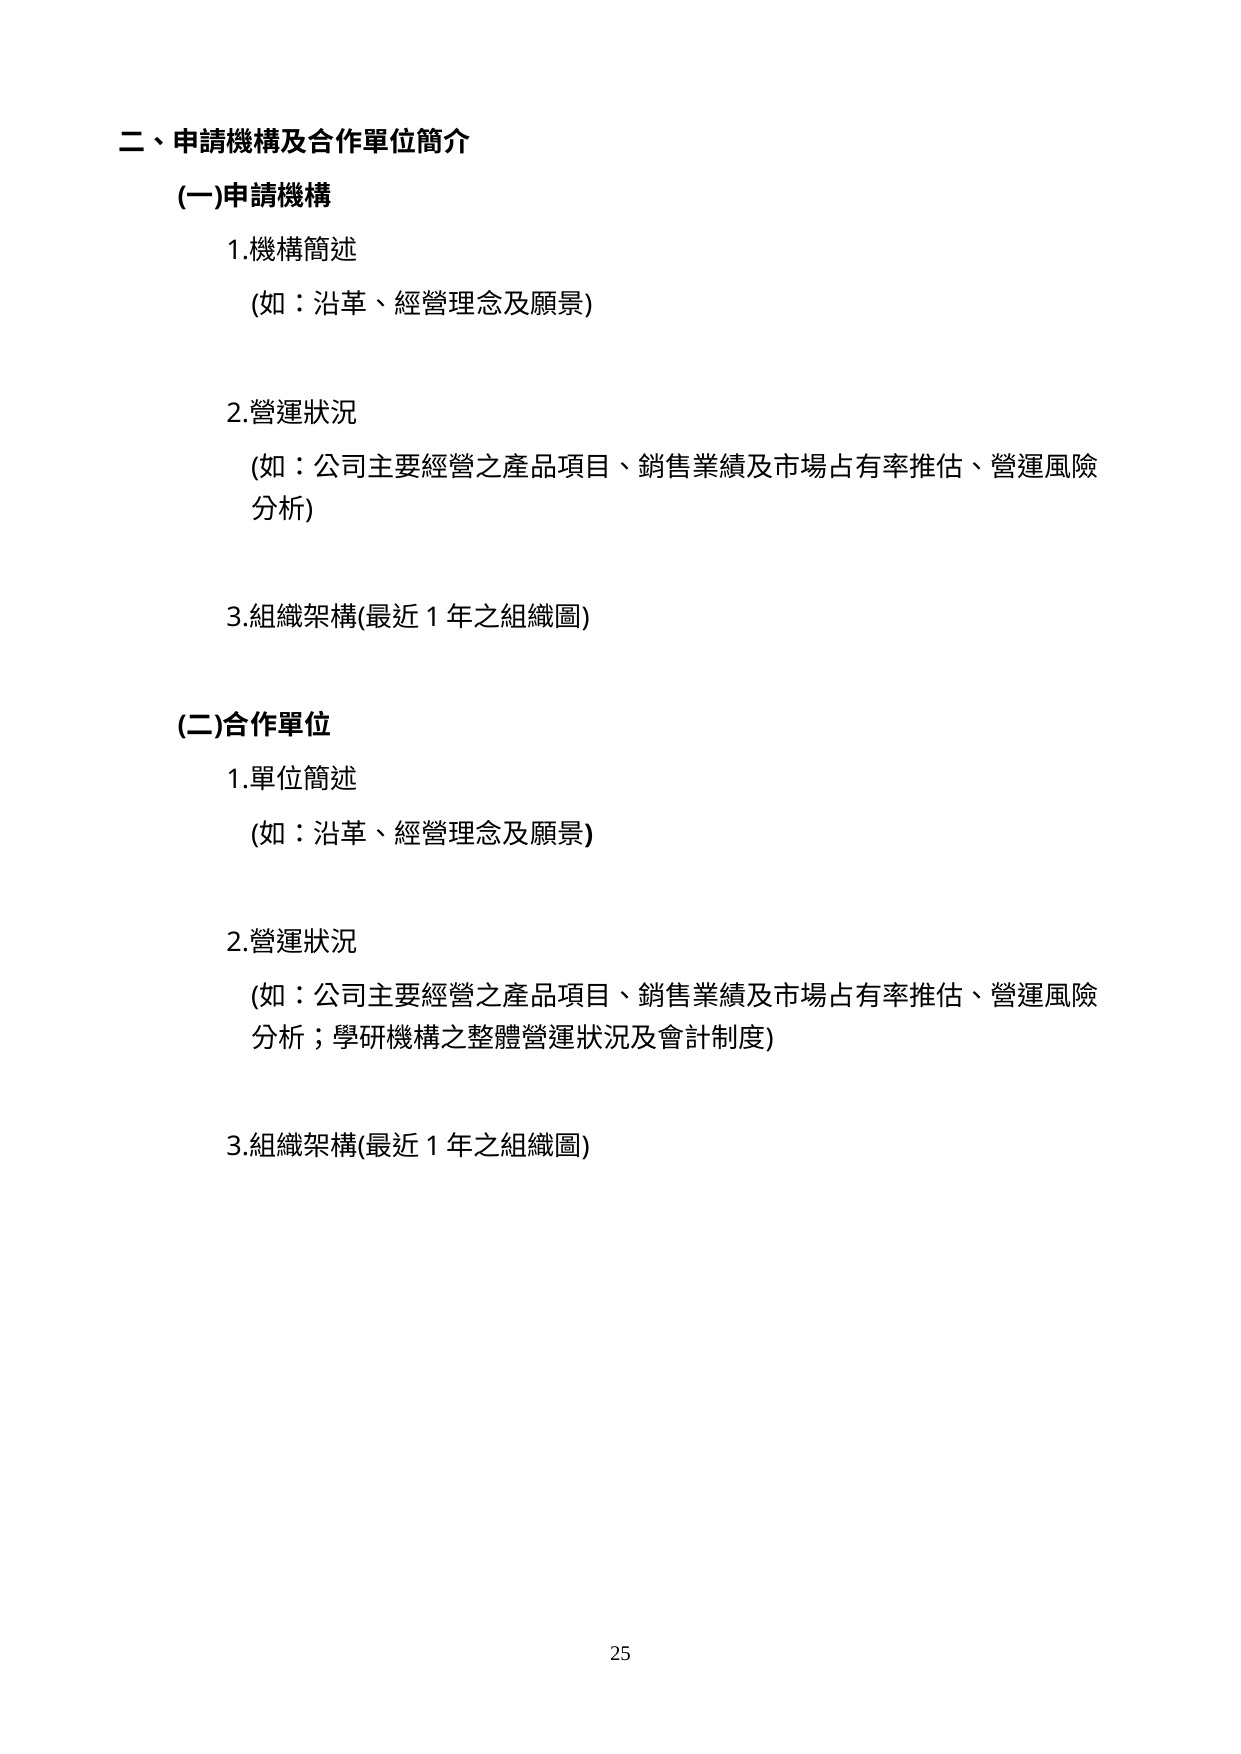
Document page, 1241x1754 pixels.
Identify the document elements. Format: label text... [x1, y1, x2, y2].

text 2.營運狀況 [118, 389, 1122, 431]
text (如：公司主要經營之產品項目、銷售業績及市場占有率推估、營運風險分析；學研機構之整體營運狀況及會計制度) [251, 972, 1122, 1056]
subtitle (二)合作單位 [118, 701, 1122, 743]
subtitle (一)申請機構 [118, 172, 1122, 214]
subtitle 二、申請機構及合作單位簡介 [118, 118, 1122, 160]
text 1.單位簡述 [118, 756, 1122, 797]
text 2.營運狀況 [226, 918, 1122, 960]
text (如：沿革、經營理念及願景) [118, 281, 1122, 322]
text (如：公司主要經營之產品項目、銷售業績及市場占有率推估、營運風險分析) [251, 443, 1122, 526]
text (如：沿革、經營理念及願景) [251, 810, 1122, 851]
text 3.組織架構(最近1年之組織圖) [118, 593, 1122, 635]
text 1.機構簡述 [118, 226, 1122, 268]
text 3.組織架構(最近1年之組織圖) [118, 1122, 1122, 1164]
